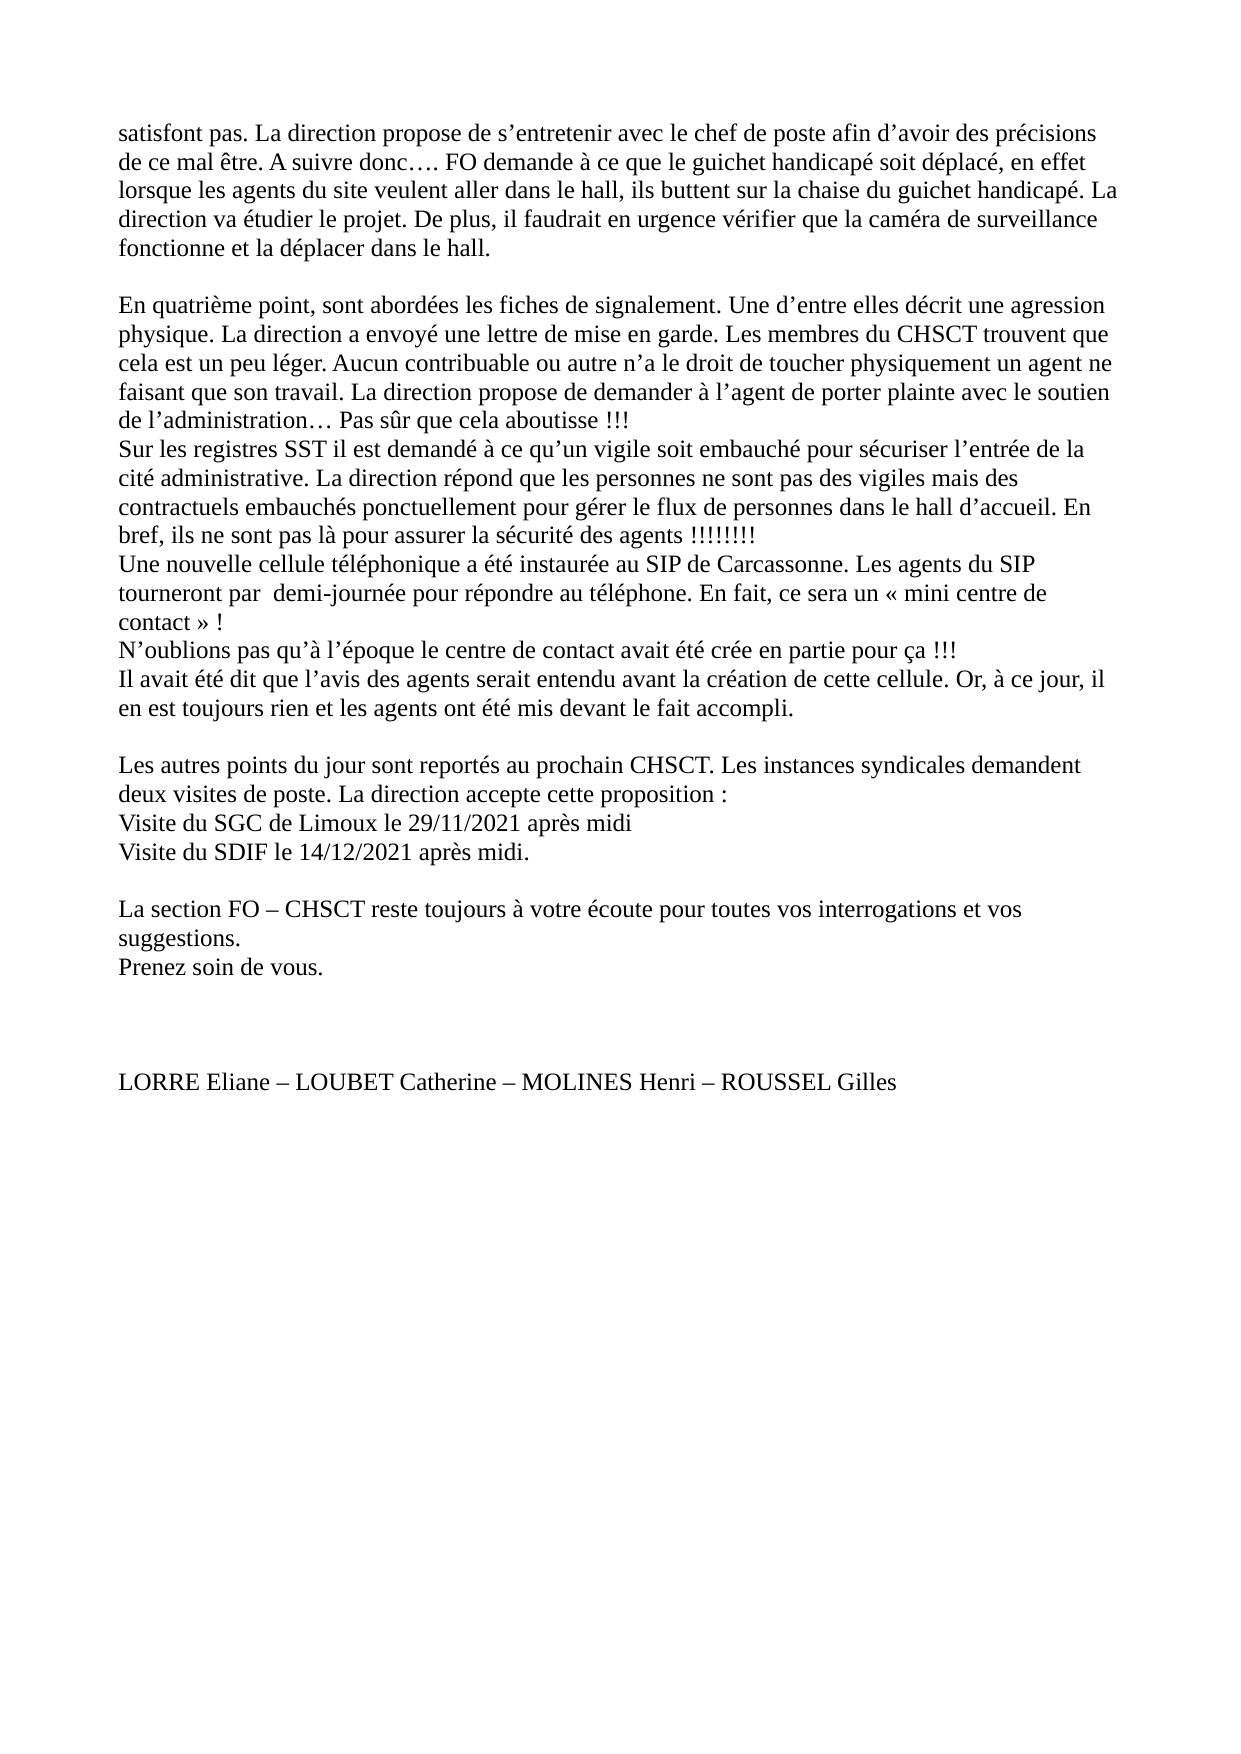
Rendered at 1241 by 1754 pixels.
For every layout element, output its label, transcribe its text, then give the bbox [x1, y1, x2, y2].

text En quatrième point, sont abordées les fiches de signalement. Une d’entre elles décrit une agression physique. La direction a envoyé une lettre de mise en garde. Les membres du CHSCT trouvent que cela est un peu léger. Aucun contribuable ou autre n’a le droit de toucher physiquement un agent ne faisant que son travail. La direction propose de demander à l’agent de porter plainte avec le soutien de l’administration… Pas sûr que cela aboutisse !!! [118, 291, 1122, 434]
text Visite du SGC de Limoux le 29/11/2021 après midi [118, 808, 1122, 837]
text Les autres points du jour sont reportés au prochain CHSCT. Les instances syndicales demandent deux visites de poste. La direction accepte cette proposition : [118, 751, 1122, 808]
text Sur les registres SST il est demandé à ce qu’un vigile soit embauché pour sécuriser l’entrée de la cité administrative. La direction répond que les personnes ne sont pas des vigiles mais des contractuels embauchés ponctuellement pour gérer le flux de personnes dans le hall d’accueil. En bref, ils ne sont pas là pour assurer la sécurité des agents !!!!!!!! [118, 434, 1122, 549]
text Visite du SDIF le 14/12/2021 après midi. [118, 837, 1122, 866]
text Il avait été dit que l’avis des agents serait entendu avant la création de cette cellule. Or, à ce jour, il en est toujours rien et les agents ont été mis devant le fait accompli. [118, 664, 1122, 722]
text N’oublions pas qu’à l’époque le centre de contact avait été crée en partie pour ça !!! [118, 636, 1122, 664]
text Une nouvelle cellule téléphonique a été instaurée au SIP de Carcassonne. Les agents du SIP tourneront par demi-journée pour répondre au téléphone. En fait, ce sera un « mini centre de contact » ! [118, 549, 1122, 636]
text satisfont pas. La direction propose de s’entretenir avec le chef de poste afin d’avoir des précisions de ce mal être. A suivre donc…. FO demande à ce que le guichet handicapé soit déplacé, en effet lorsque les agents du site veulent aller dans le hall, ils buttent sur la chaise du guichet handicapé. La direction va étudier le projet. De plus, il faudrait en urgence vérifier que la caméra de surveillance fonctionne et la déplacer dans le hall. [118, 118, 1122, 262]
text La section FO – CHSCT reste toujours à votre écoute pour toutes vos interrogations et vos suggestions. [118, 894, 1122, 952]
text LORRE Eliane – LOUBET Catherine – MOLINES Henri – ROUSSEL Gilles [118, 1067, 1122, 1096]
text Prenez soin de vous. [118, 952, 1122, 981]
